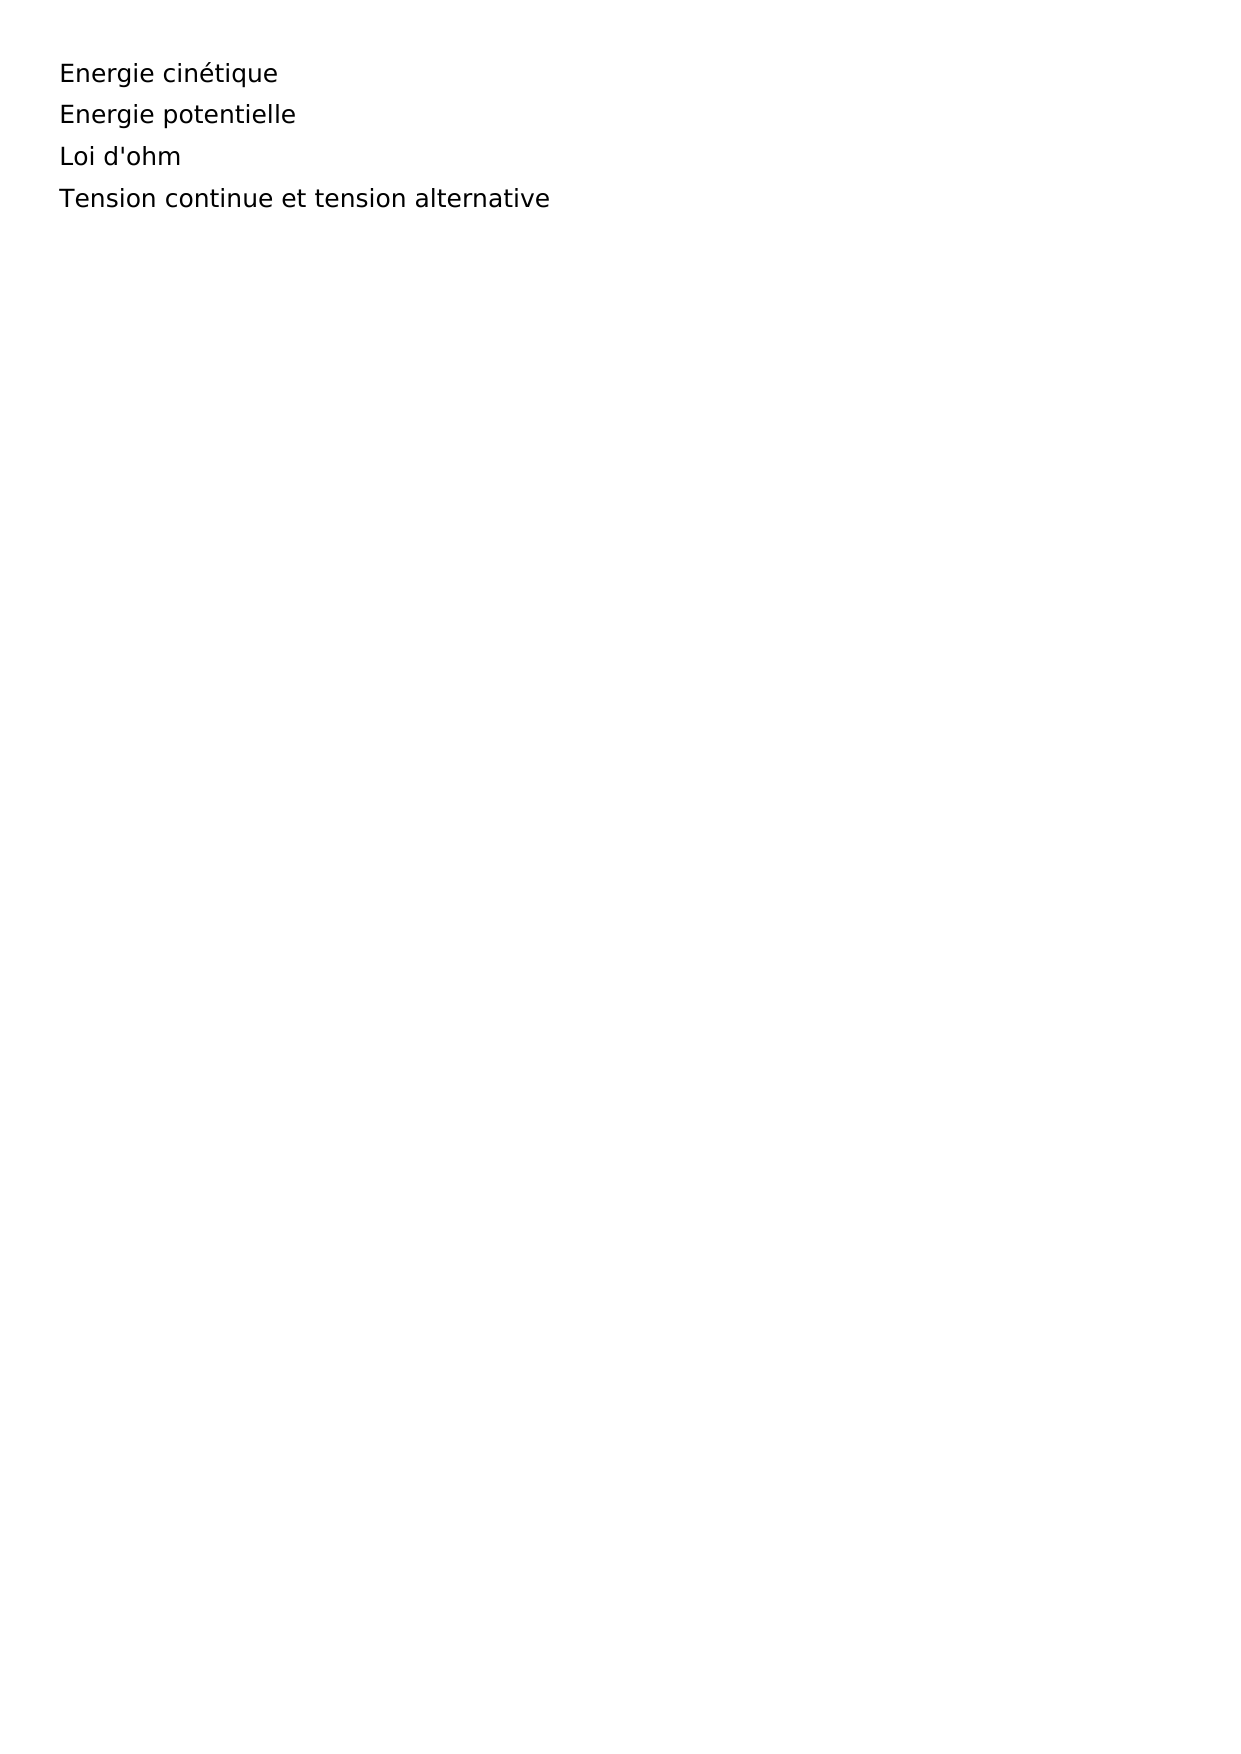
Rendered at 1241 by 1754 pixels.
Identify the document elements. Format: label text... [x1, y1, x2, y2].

text Energie cinétique [59, 59, 1181, 88]
text Energie potentielle [59, 101, 1181, 130]
text Tension continue et tension alternative [59, 184, 1181, 213]
text Loi d'ohm [59, 142, 1181, 172]
